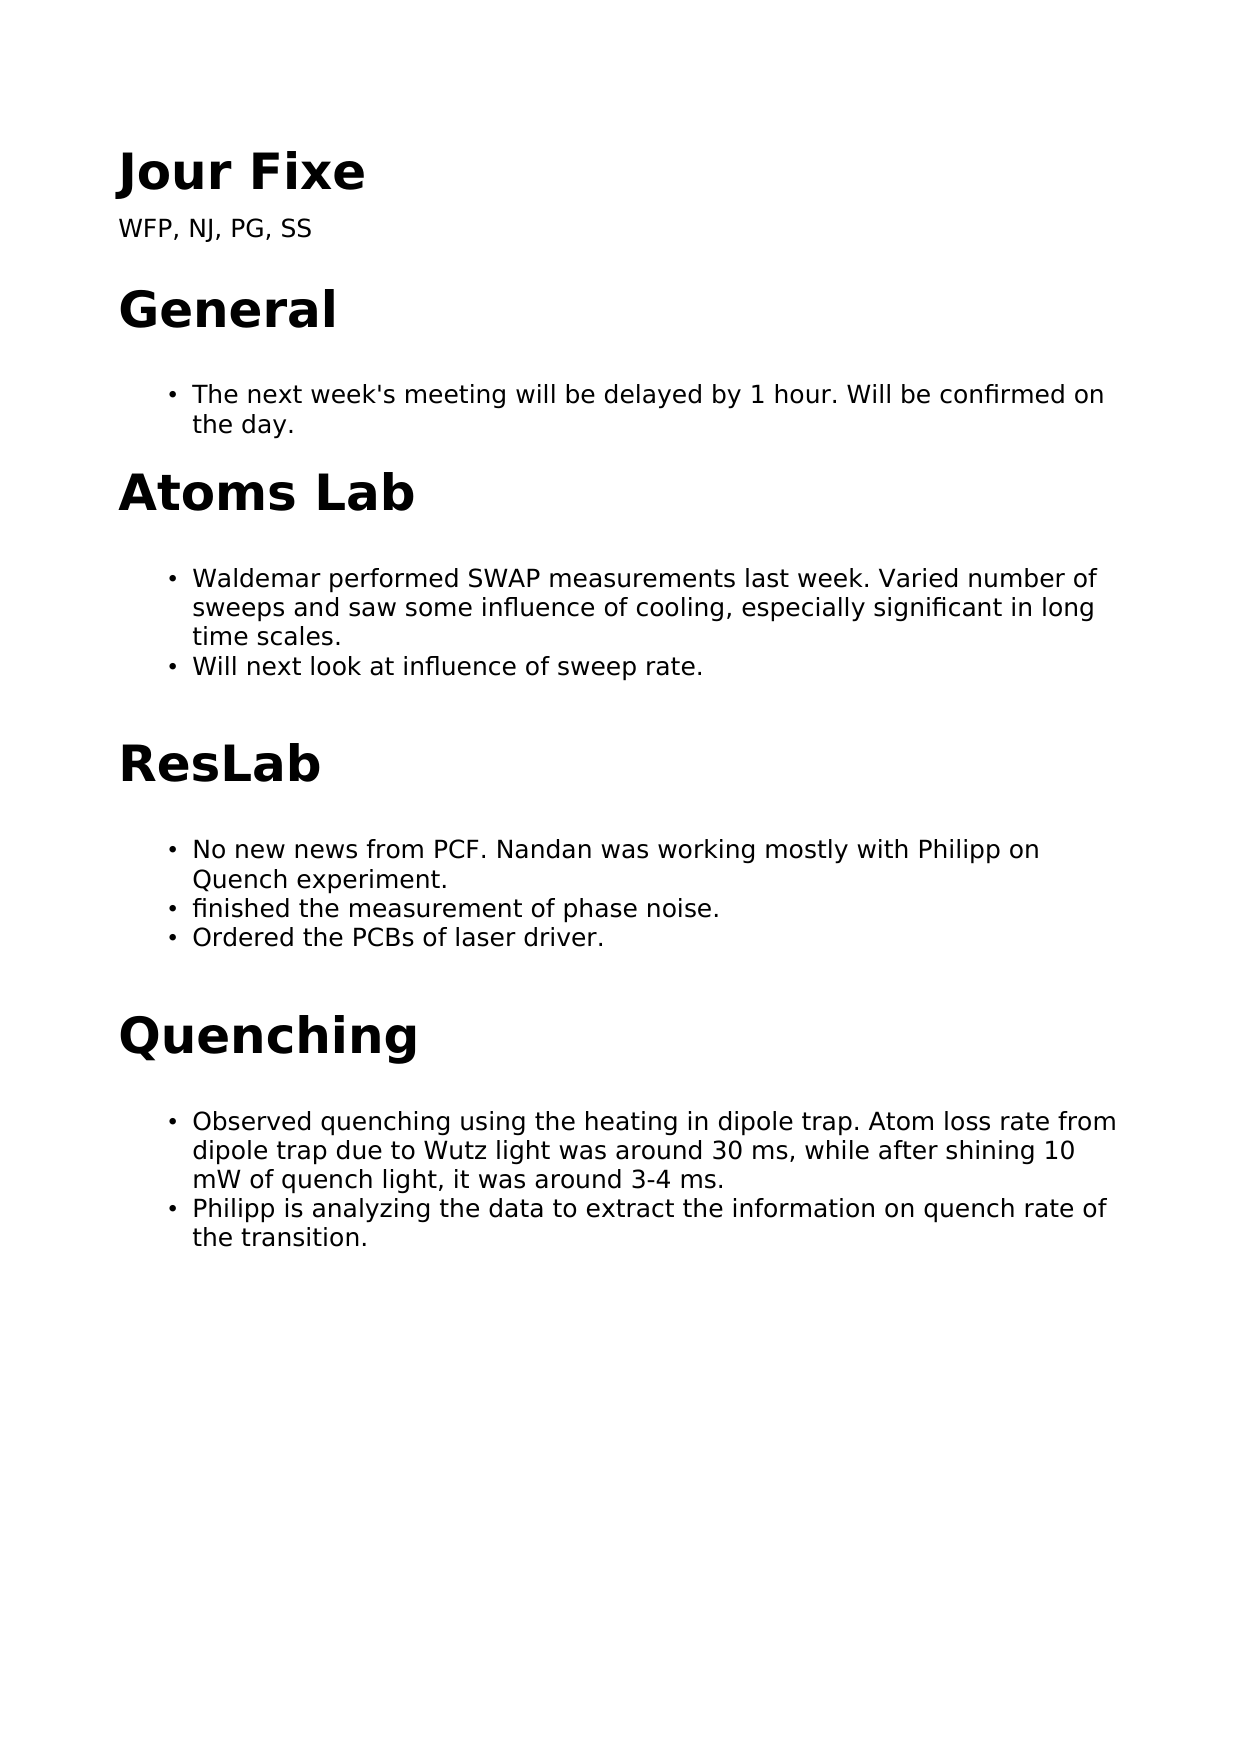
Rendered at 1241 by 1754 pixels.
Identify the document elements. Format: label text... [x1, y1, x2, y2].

list The next week's meeting will be delayed by 1 hour. Will be confirmed on the day. [177, 381, 1122, 439]
subtitle Quenching [118, 1007, 1122, 1065]
subtitle ResLab [118, 735, 1122, 794]
list Waldemar performed SWAP measurements last week. Varied number of sweeps and saw some influence of cooling, especially significant in long time scales. [177, 564, 1122, 652]
subtitle General [118, 281, 1122, 339]
list finished the measurement of phase noise. [177, 894, 1122, 923]
text WFP, NJ, PG, SS [118, 214, 1122, 243]
list Ordered the PCBs of laser driver. [177, 923, 1122, 952]
list Observed quenching using the heating in dipole trap. Atom loss rate from dipole trap due to Wutz light was around 30 ms, while after shining 10 mW of quench light, it was around 3-4 ms. [177, 1107, 1122, 1194]
list Will next look at influence of sweep rate. [177, 652, 1122, 681]
list No new news from PCF. Nandan was working mostly with Philipp on Quench experiment. [177, 836, 1122, 894]
list Philipp is analyzing the data to extract the information on quench rate of the transition. [177, 1194, 1122, 1253]
subtitle Jour Fixe [118, 143, 1122, 201]
subtitle Atoms Lab [118, 464, 1122, 522]
